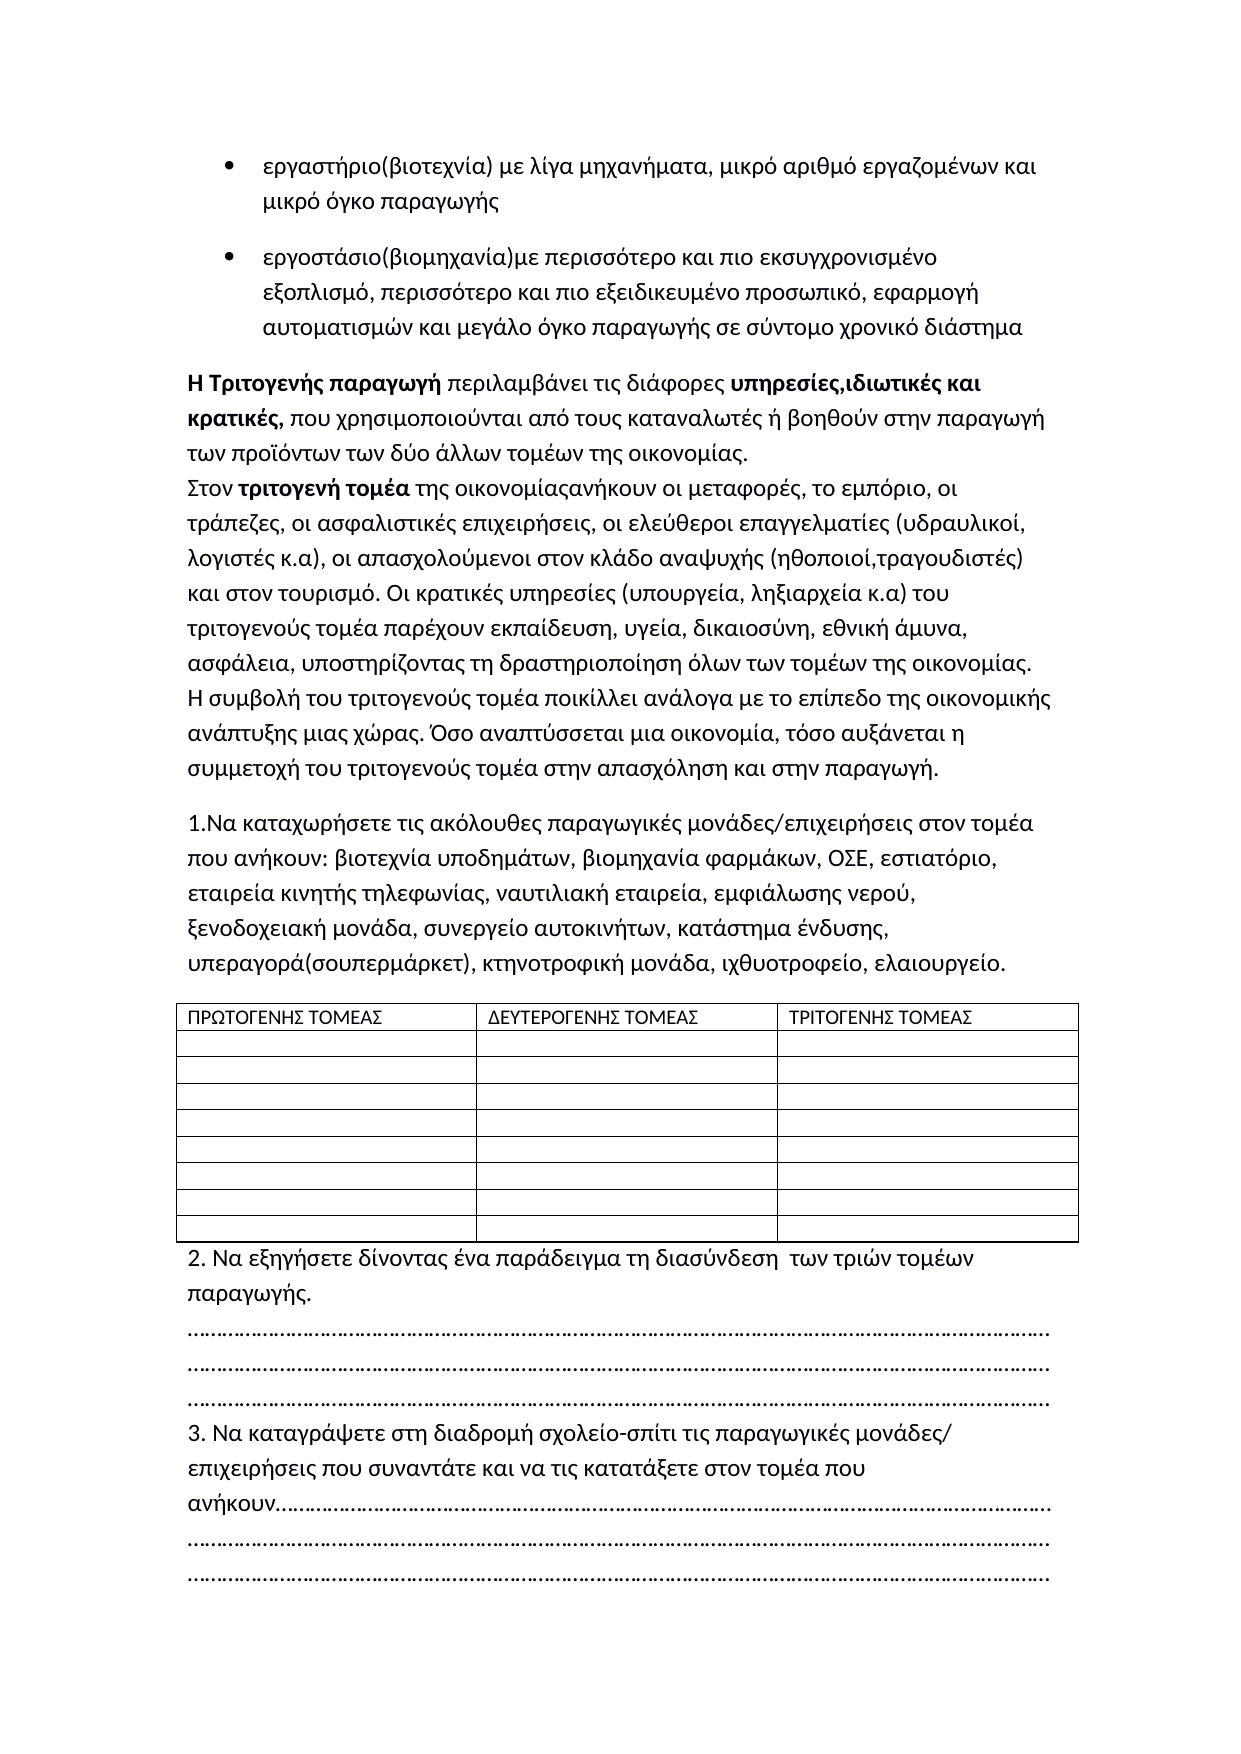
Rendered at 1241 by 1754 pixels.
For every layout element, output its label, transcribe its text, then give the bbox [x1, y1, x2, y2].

table_cell [778, 1084, 1078, 1109]
table_cell [477, 1057, 777, 1083]
list εργαστήριο(βιοτεχνία) με λίγα μηχανήματα, μικρό αριθμό εργαζομένων και μικρό όγκο παραγωγής [225, 150, 1053, 216]
table_header ΠΡΩΤΟΓΕΝΗΣ ΤΟΜΕΑΣ [177, 1004, 476, 1030]
list εργοστάσιο(βιομηχανία)με περισσότερο και πιο εκσυγχρονισμένο εξοπλισμό, περισσότερο και πιο εξειδικευμένο προσωπικό, εφαρμογή αυτοματισμών και μεγάλο όγκο παραγωγής σε σύντομο χρονικό διάστημα [225, 241, 1053, 341]
text 2. Να εξηγήσετε δίνοντας ένα παράδειγμα τη διασύνδεση των τριών τομέων παραγωγής. ……………………………………………………………………………………………………………………………………………………………………………………………………………………………………………………………………………………………………………………………………………………………………………………………………………… 3. Να καταγράψετε στη διαδρομή σχολείο-σπίτι τις παραγωγικές μονάδες/ επιχειρήσεις που συναντάτε και να τις κατατάξετε στον τομέα που ανήκουν………………………………………………………………………………………………………………………………………………………………………………………………………………………………………………………………………………………………………………………………………………………………………………………………… [187, 1243, 1053, 1588]
table_cell [778, 1163, 1078, 1188]
text Η Τριτογενής παραγωγή περιλαμβάνει τις διάφορες υπηρεσίες,ιδιωτικές και κρατικές, που χρησιμοποιούνται από τους καταναλωτές ή βοηθούν στην παραγωγή των προϊόντων των δύο άλλων τομέων της οικονομίας. Στον τριτογενή τομέα της οικονομίαςανήκουν οι μεταφορές, το εμπόριο, οι τράπεζες, οι ασφαλιστικές επιχειρήσεις, οι ελεύθεροι επαγγελματίες (υδραυλικοί, λογιστές κ.α), οι απασχολούμενοι στον κλάδο αναψυχής (ηθοποιοί,τραγουδιστές) και στον τουρισμό. Οι κρατικές υπηρεσίες (υπουργεία, ληξιαρχεία κ.α) του τριτογενούς τομέα παρέχουν εκπαίδευση, υγεία, δικαιοσύνη, εθνική άμυνα, ασφάλεια, υποστηρίζοντας τη δραστηριοποίηση όλων των τομέων της οικονομίας. Η συμβολή του τριτογενούς τομέα ποικίλλει ανάλογα με το επίπεδο της οικονομικής ανάπτυξης μιας χώρας. Όσο αναπτύσσεται μια οικονομία, τόσο αυξάνεται η συμμετοχή του τριτογενούς τομέα στην απασχόληση και στην παραγωγή. [187, 367, 1053, 782]
table_cell [477, 1216, 777, 1241]
table_cell [778, 1137, 1078, 1162]
table_cell [477, 1031, 777, 1056]
table_cell [177, 1057, 476, 1083]
table_cell [177, 1031, 476, 1056]
table_header ΤΡΙΤΟΓΕΝΗΣ ΤΟΜΕΑΣ [778, 1004, 1078, 1030]
table_cell [477, 1190, 777, 1215]
table_cell [477, 1163, 777, 1188]
table_cell [177, 1216, 476, 1241]
table_cell [477, 1084, 777, 1109]
table_cell [477, 1110, 777, 1136]
table_cell [177, 1084, 476, 1109]
table_cell [778, 1031, 1078, 1056]
table_cell [778, 1110, 1078, 1136]
table_cell [177, 1137, 476, 1162]
table_cell [177, 1163, 476, 1188]
table_cell [778, 1190, 1078, 1215]
text 1.Να καταχωρήσετε τις ακόλουθες παραγωγικές μονάδες/επιχειρήσεις στον τομέα που ανήκουν: βιοτεχνία υποδημάτων, βιομηχανία φαρμάκων, ΟΣΕ, εστιατόριο, εταιρεία κινητής τηλεφωνίας, ναυτιλιακή εταιρεία, εμφιάλωσης νερού, ξενοδοχειακή μονάδα, συνεργείο αυτοκινήτων, κατάστημα ένδυσης, υπεραγορά(σουπερμάρκετ), κτηνοτροφική μονάδα, ιχθυοτροφείο, ελαιουργείο. [187, 807, 1053, 978]
table_cell [778, 1057, 1078, 1083]
table_cell [778, 1216, 1078, 1241]
table_cell [477, 1137, 777, 1162]
table_cell [177, 1190, 476, 1215]
table_header ΔΕΥΤΕΡΟΓΕΝΗΣ ΤΟΜΕΑΣ [477, 1004, 777, 1030]
table_cell [177, 1110, 476, 1136]
